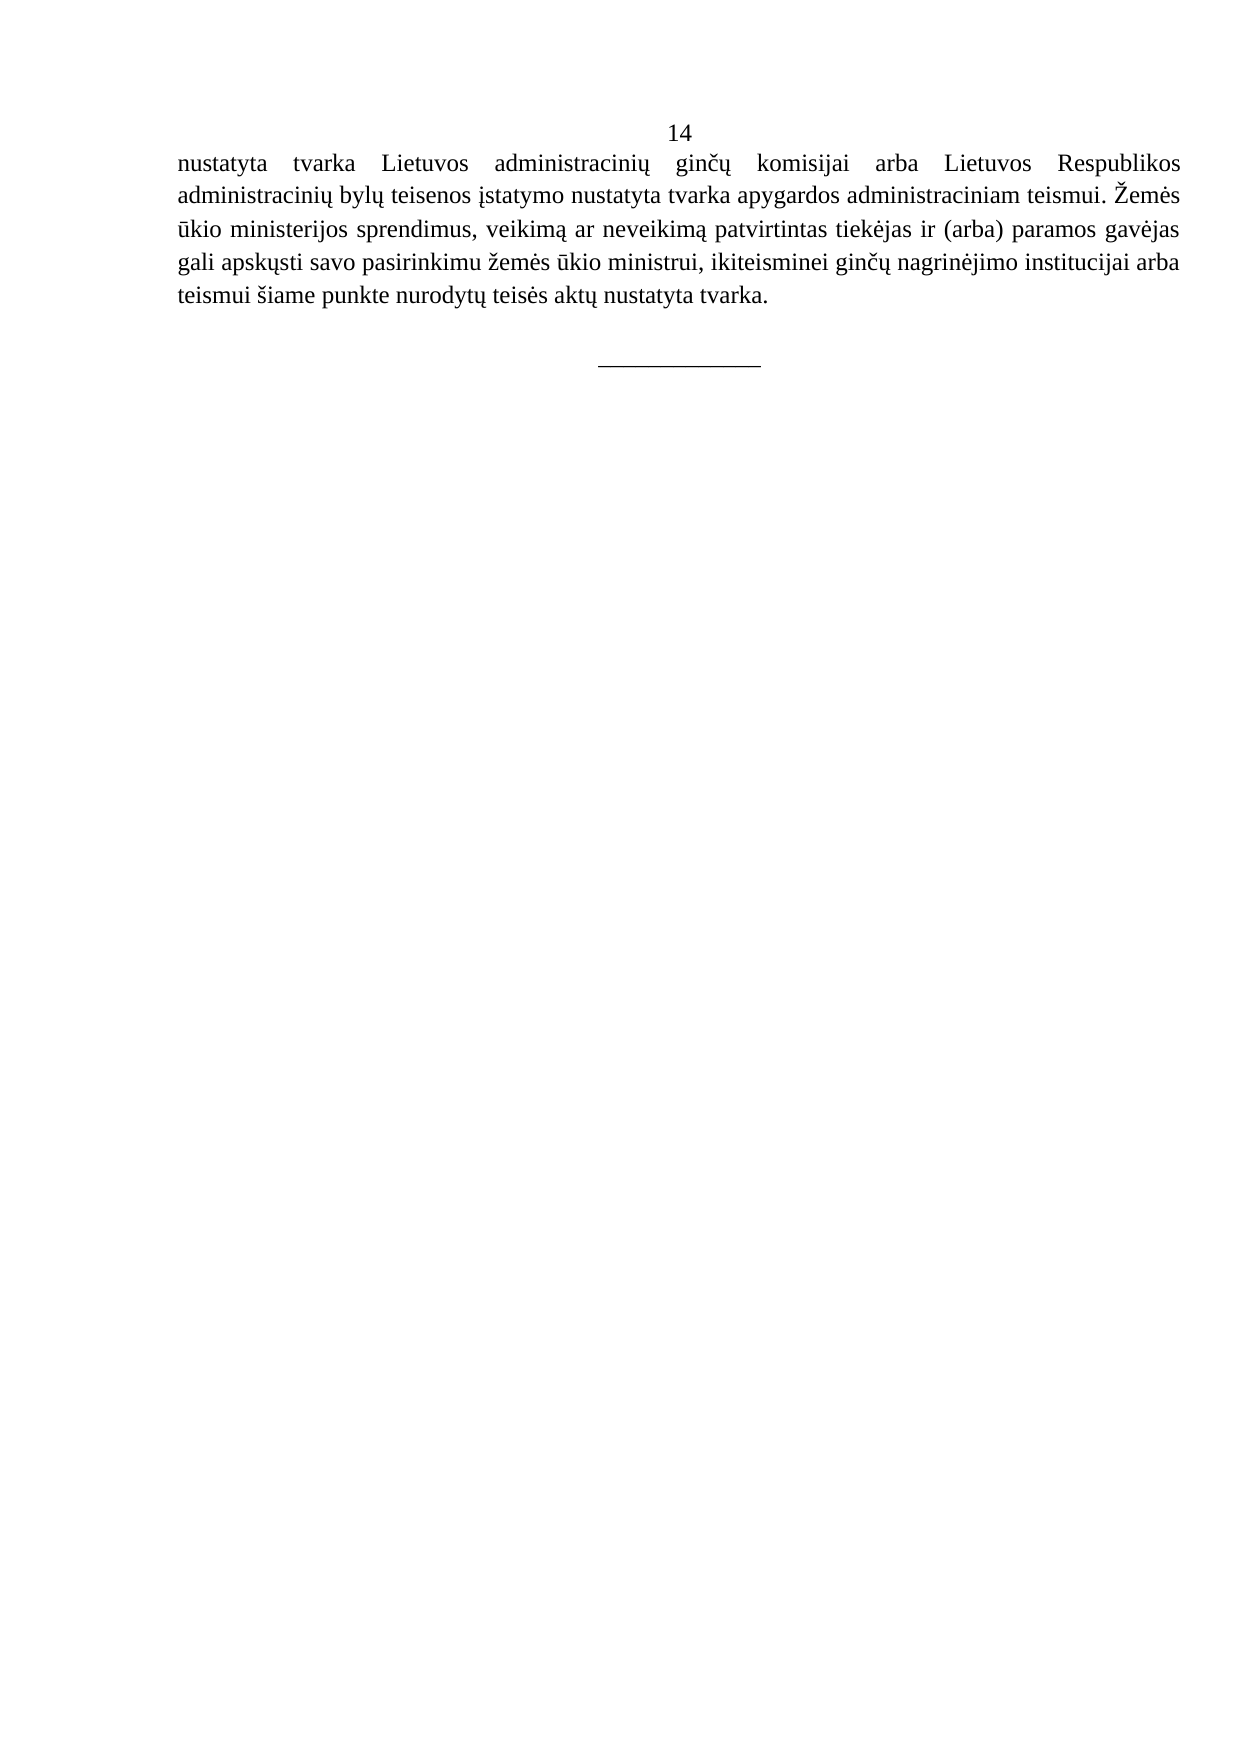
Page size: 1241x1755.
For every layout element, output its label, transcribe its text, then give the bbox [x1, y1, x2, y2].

text _____________ [177, 341, 1181, 370]
text nustatyta tvarka Lietuvos administracinių ginčų komisijai arba Lietuvos Respublikos administracinių bylų teisenos įstatymo nustatyta tvarka apygardos administraciniam teismui. Žemės ūkio ministerijos sprendimus, veikimą ar neveikimą patvirtintas tiekėjas ir (arba) paramos gavėjas gali apskųsti savo pasirinkimu žemės ūkio ministrui, ikiteisminei ginčų nagrinėjimo institucijai arba teismui šiame punkte nurodytų teisės aktų nustatyta tvarka. [177, 148, 1181, 308]
